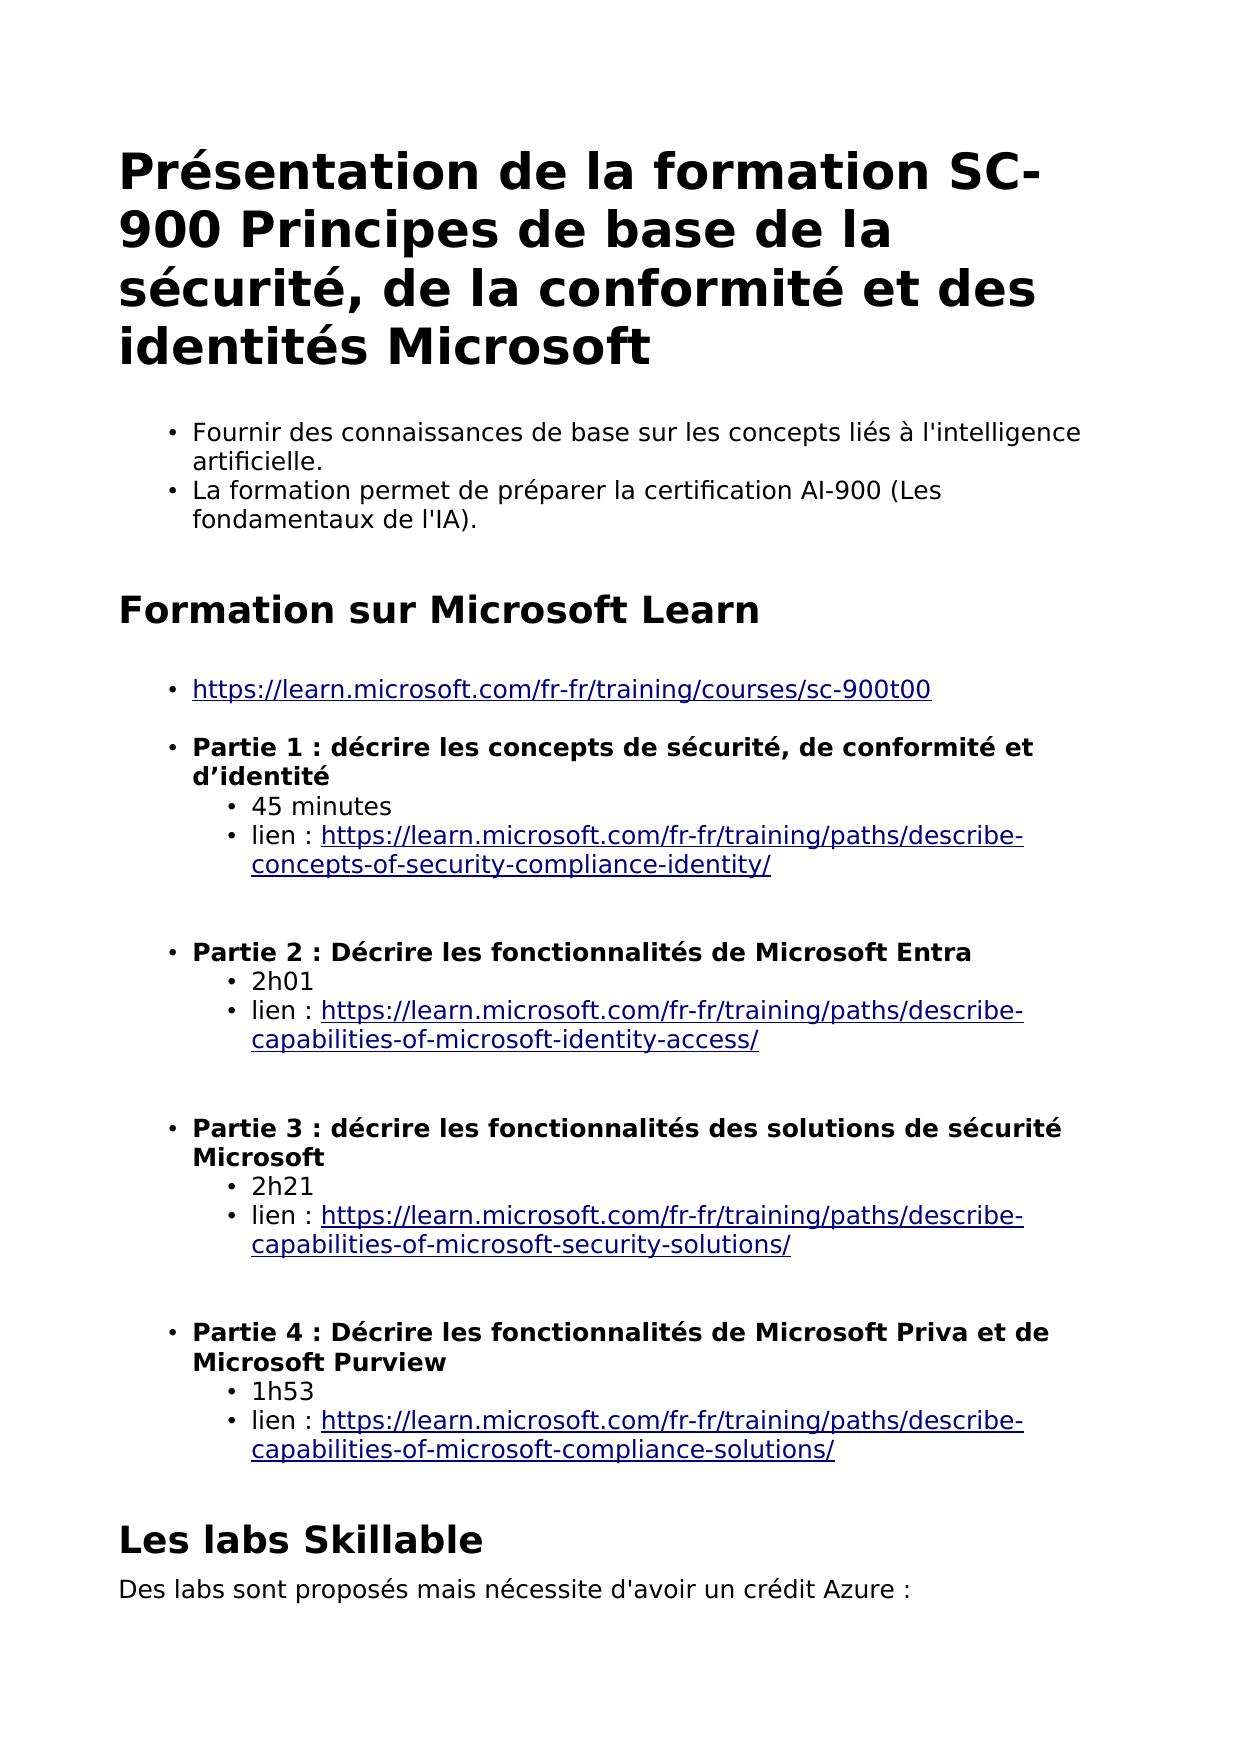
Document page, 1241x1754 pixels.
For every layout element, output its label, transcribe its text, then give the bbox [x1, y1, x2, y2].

list Partie 1 : décrire les concepts de sécurité, de conformité et d’identité [177, 733, 1122, 792]
list 45 minutes [236, 792, 1122, 821]
list lien : https://learn.microsoft.com/fr-fr/training/paths/describe-capabilities-of-microsoft-security-solutions/ [236, 1201, 1122, 1260]
list La formation permet de préparer la certification AI-900 (Les fondamentaux de l'IA). [177, 476, 1122, 535]
list https://learn.microsoft.com/fr-fr/training/courses/sc-900t00 [177, 675, 1122, 704]
text Des labs sont proposés mais nécessite d'avoir un crédit Azure : [118, 1575, 1122, 1604]
list lien : https://learn.microsoft.com/fr-fr/training/paths/describe-capabilities-of-microsoft-identity-access/ [236, 997, 1122, 1055]
list 2h01 [236, 967, 1122, 997]
list 2h21 [236, 1172, 1122, 1201]
subtitle Formation sur Microsoft Learn [118, 589, 1122, 633]
list Partie 2 : Décrire les fonctionnalités de Microsoft Entra [177, 938, 1122, 967]
list lien : https://learn.microsoft.com/fr-fr/training/paths/describe-capabilities-of-microsoft-compliance-solutions/ [236, 1406, 1122, 1464]
list Partie 4 : Décrire les fonctionnalités de Microsoft Priva et de Microsoft Purview [177, 1319, 1122, 1377]
list lien : https://learn.microsoft.com/fr-fr/training/paths/describe-concepts-of-security-compliance-identity/ [236, 821, 1122, 879]
list Fournir des connaissances de base sur les concepts liés à l'intelligence artificielle. [177, 418, 1122, 476]
list Partie 3 : décrire les fonctionnalités des solutions de sécurité Microsoft [177, 1114, 1122, 1172]
subtitle Présentation de la formation SC-900 Principes de base de la sécurité, de la conformité et des identités Microsoft [118, 143, 1122, 376]
list 1h53 [236, 1377, 1122, 1406]
subtitle Les labs Skillable [118, 1519, 1122, 1563]
